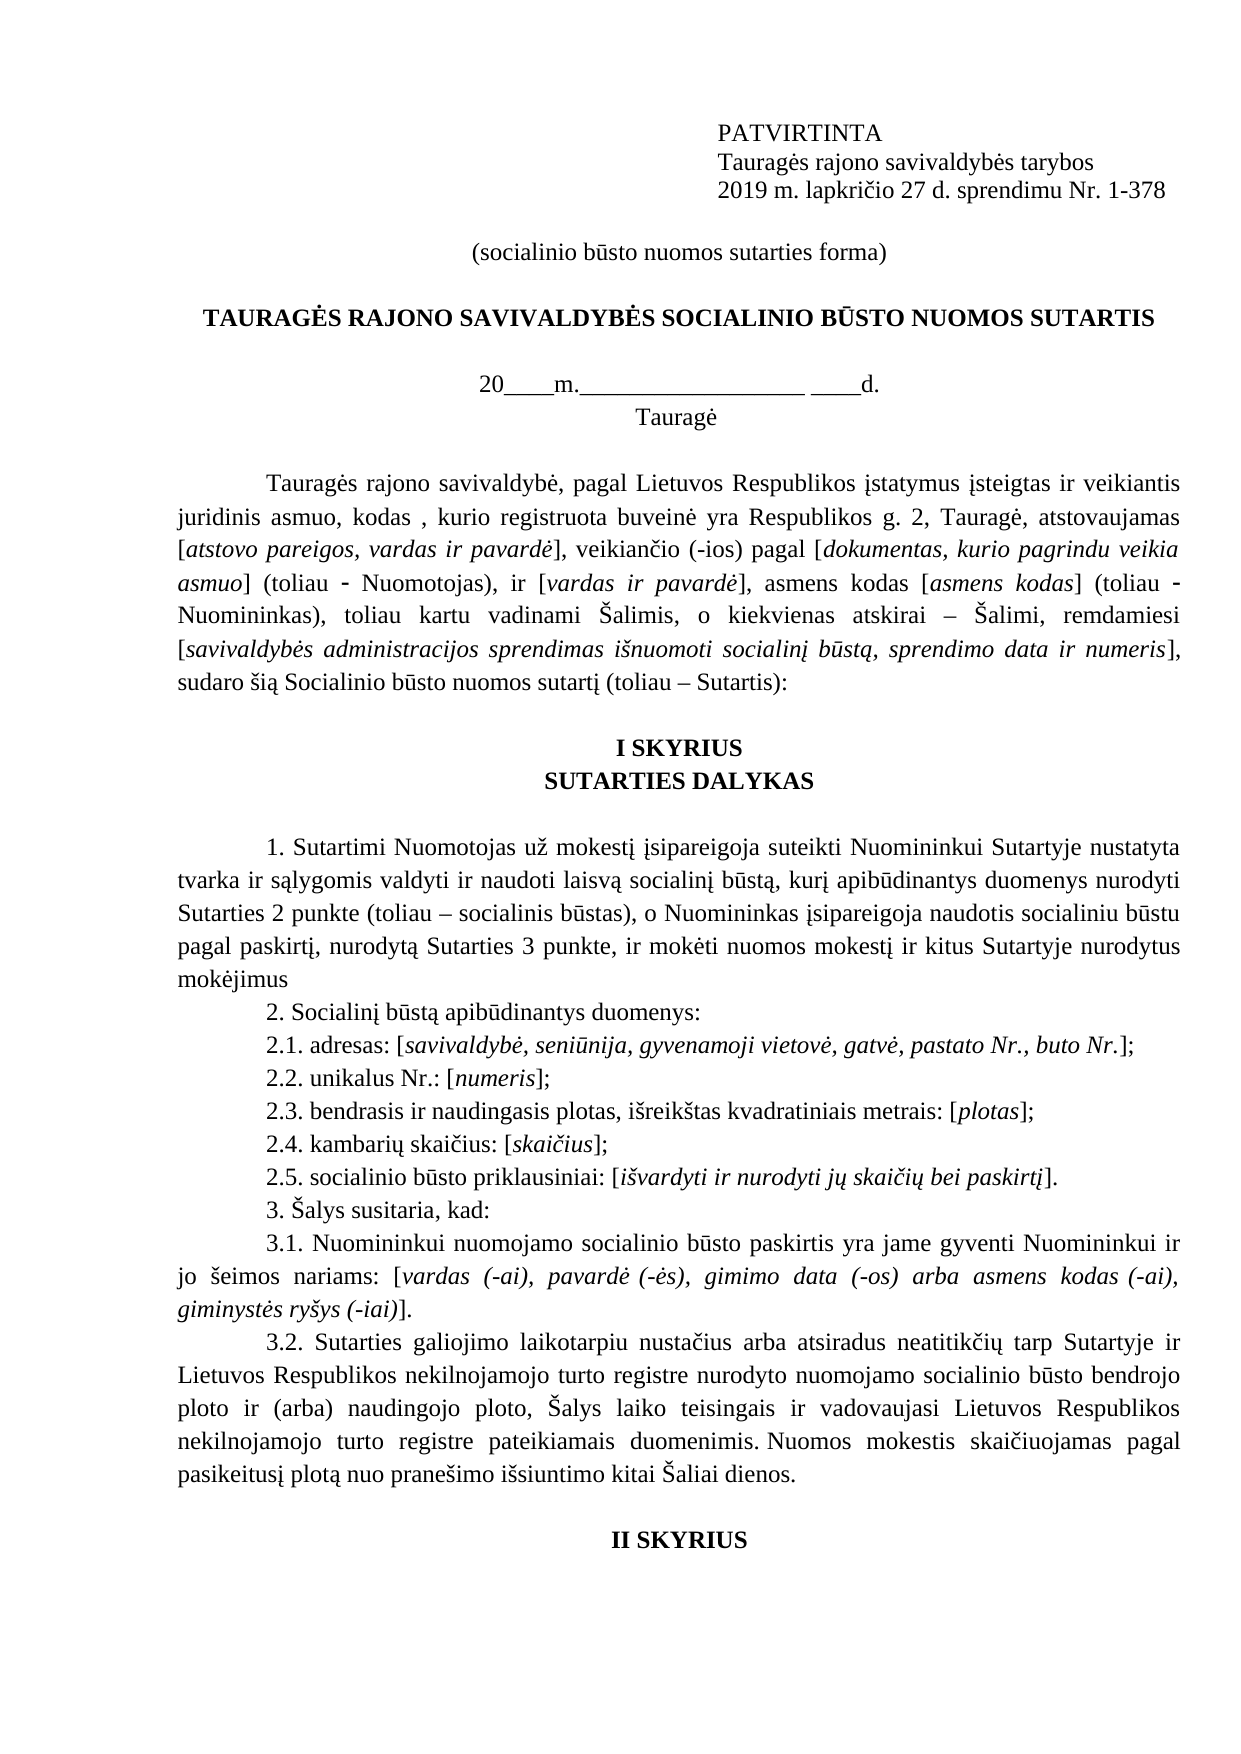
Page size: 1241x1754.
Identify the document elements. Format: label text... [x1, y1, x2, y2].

text SUTARTIES DALYKAS [177, 766, 1181, 794]
text 2.4. kambarių skaičius: [skaičius]; [177, 1129, 1181, 1158]
text 2. Socialinį būstą apibūdinantys duomenys: [177, 997, 1181, 1026]
text 3. Šalys susitaria, kad: [177, 1195, 1181, 1224]
text 2019 m. lapkričio 27 d. sprendimu Nr. 1-378 [582, 176, 1181, 204]
text Tauragės rajono savivaldybės tarybos [582, 147, 1181, 176]
text 20____m.__________________ ____d. [177, 369, 1181, 398]
text 3.1. Nuomininkui nuomojamo socialinio būsto paskirtis yra jame gyventi Nuomininkui ir jo šeimos nariams: [vardas (-ai), pavardė (-ės), gimimo data (-os) arba asmens kodas (-ai), giminystės ryšys (-iai)]. [177, 1228, 1181, 1323]
text (socialinio būsto nuomos sutarties forma) [177, 237, 1181, 266]
text Tauragė [177, 402, 1181, 431]
text I SKYRIUS [177, 733, 1181, 761]
text PATVIRTINTA [582, 118, 1181, 147]
text 3.2. Sutarties galiojimo laikotarpiu nustačius arba atsiradus neatitikčių tarp Sutartyje ir Lietuvos Respublikos nekilnojamojo turto registre nurodyto nuomojamo socialinio būsto bendrojo ploto ir (arba) naudingojo ploto, Šalys laiko teisingais ir vadovaujasi Lietuvos Respublikos nekilnojamojo turto registre pateikiamais duomenimis. Nuomos mokestis skaičiuojamas pagal pasikeitusį plotą nuo pranešimo išsiuntimo kitai Šaliai dienos. [177, 1327, 1181, 1488]
text Tauragės rajono savivaldybė, pagal Lietuvos Respublikos įstatymus įsteigtas ir veikiantis juridinis asmuo, kodas , kurio registruota buveinė yra Respublikos g. 2, Tauragė, atstovaujamas [atstovo pareigos, vardas ir pavardė], veikiančio (-ios) pagal [dokumentas, kurio pagrindu veikia asmuo] (toliau  Nuomotojas), ir [vardas ir pavardė], asmens kodas [asmens kodas] (toliau  Nuomininkas), toliau kartu vadinami Šalimis, o kiekvienas atskirai – Šalimi, remdamiesi [savivaldybės administracijos sprendimas išnuomoti socialinį būstą, sprendimo data ir numeris], sudaro šią Socialinio būsto nuomos sutartį (toliau – Sutartis): [177, 468, 1181, 695]
text II SKYRIUS [177, 1525, 1181, 1554]
text 2.1. adresas: [savivaldybė, seniūnija, gyvenamoji vietovė, gatvė, pastato Nr., buto Nr.]; [177, 1030, 1181, 1059]
text 2.5. socialinio būsto priklausiniai: [išvardyti ir nurodyti jų skaičių bei paskirtį]. [177, 1162, 1181, 1191]
text 1. Sutartimi Nuomotojas už mokestį įsipareigoja suteikti Nuomininkui Sutartyje nustatyta tvarka ir sąlygomis valdyti ir naudoti laisvą socialinį būstą, kurį apibūdinantys duomenys nurodyti Sutarties 2 punkte (toliau – socialinis būstas), o Nuomininkas įsipareigoja naudotis socialiniu būstu pagal paskirtį, nurodytą Sutarties 3 punkte, ir mokėti nuomos mokestį ir kitus Sutartyje nurodytus mokėjimus [177, 832, 1181, 993]
text 2.2. unikalus Nr.: [numeris]; [177, 1063, 1181, 1092]
text 2.3. bendrasis ir naudingasis plotas, išreikštas kvadratiniais metrais: [plotas]; [177, 1096, 1181, 1125]
text TAURAGĖS RAJONO SAVIVALDYBĖS SOCIALINIO BŪSTO NUOMOS SUTARTIS [177, 303, 1181, 332]
